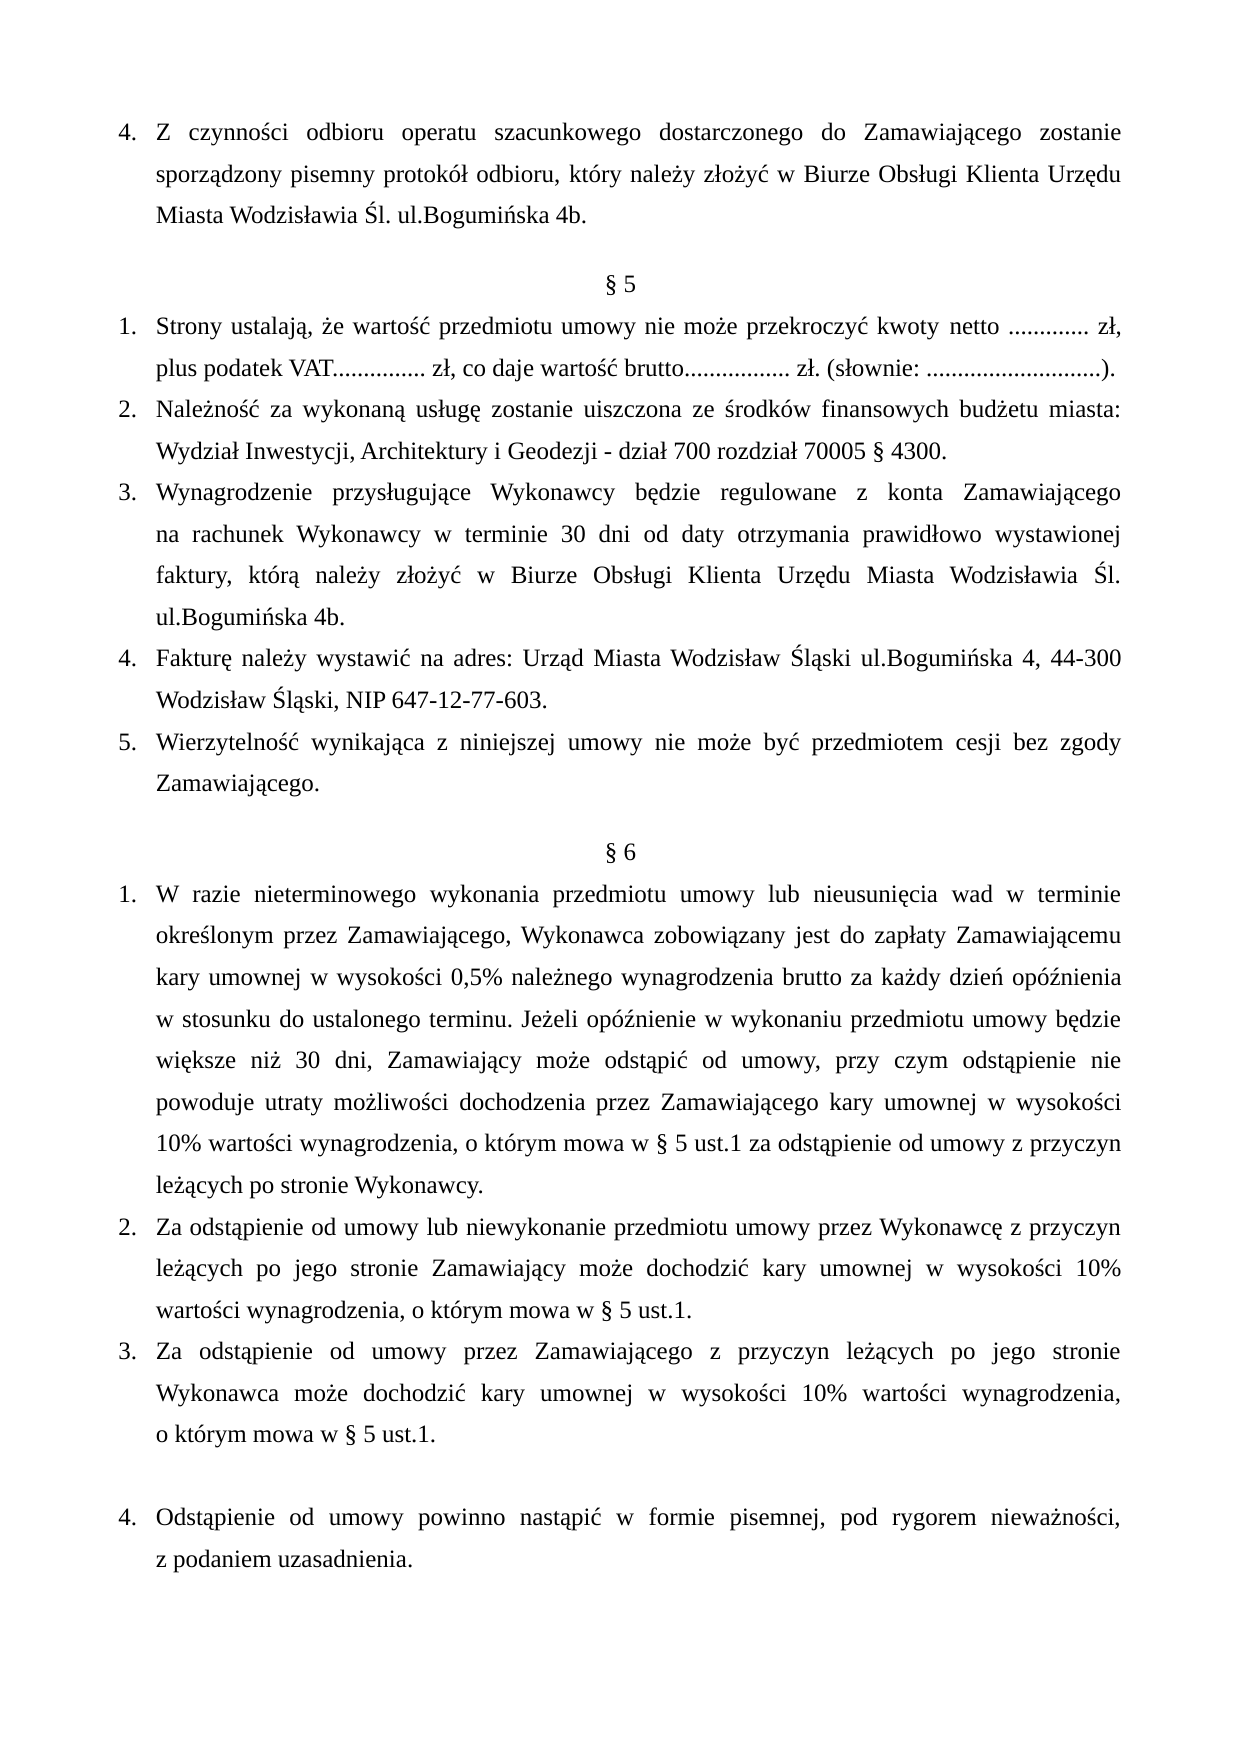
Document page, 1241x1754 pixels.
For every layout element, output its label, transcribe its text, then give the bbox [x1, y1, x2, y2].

list Z czynności odbioru operatu szacunkowego dostarczonego do Zamawiającego zostanie sporządzony pisemny protokół odbioru, który należy złożyć w Biurze Obsługi Klienta Urzędu Miasta Wodzisławia Śl. ul.Bogumińska 4b. [118, 118, 1122, 229]
list Wynagrodzenie przysługujące Wykonawcy będzie regulowane z konta Zamawiającego na rachunek Wykonawcy w terminie 30 dni od daty otrzymania prawidłowo wystawionej faktury, którą należy złożyć w Biurze Obsługi Klienta Urzędu Miasta Wodzisławia Śl. ul.Bogumińska 4b. [118, 478, 1122, 631]
list Za odstąpienie od umowy lub niewykonanie przedmiotu umowy przez Wykonawcę z przyczyn leżących po jego stronie Zamawiający może dochodzić kary umownej w wysokości 10% wartości wynagrodzenia, o którym mowa w § 5 ust.1. [118, 1213, 1122, 1323]
list Wierzytelność wynikająca z niniejszej umowy nie może być przedmiotem cesji bez zgody Zamawiającego. [118, 728, 1122, 797]
list Odstąpienie od umowy powinno nastąpić w formie pisemnej, pod rygorem nieważności, z podaniem uzasadnienia. [118, 1503, 1122, 1573]
list W razie nieterminowego wykonania przedmiotu umowy lub nieusunięcia wad w terminie określonym przez Zamawiającego, Wykonawca zobowiązany jest do zapłaty Zamawiającemu kary umownej w wysokości 0,5% należnego wynagrodzenia brutto za każdy dzień opóźnienia w stosunku do ustalonego terminu. Jeżeli opóźnienie w wykonaniu przedmiotu umowy będzie większe niż 30 dni, Zamawiający może odstąpić od umowy, przy czym odstąpienie nie powoduje utraty możliwości dochodzenia przez Zamawiającego kary umownej w wysokości 10% wartości wynagrodzenia, o którym mowa w § 5 ust.1 za odstąpienie od umowy z przyczyn leżących po stronie Wykonawcy. [118, 880, 1122, 1199]
list Fakturę należy wystawić na adres: Urząd Miasta Wodzisław Śląski ul.Bogumińska 4, 44-300 Wodzisław Śląski, NIP 647-12-77-603. [118, 644, 1122, 714]
text § 5 [118, 271, 1122, 298]
list Należność za wykonaną usługę zostanie uiszczona ze środków finansowych budżetu miasta: Wydział Inwestycji, Architektury i Geodezji - dział 700 rozdział 70005 § 4300. [118, 395, 1122, 464]
text § 6 [118, 838, 1122, 866]
list Za odstąpienie od umowy przez Zamawiającego z przyczyn leżących po jego stronie Wykonawca może dochodzić kary umownej w wysokości 10% wartości wynagrodzenia, o którym mowa w § 5 ust.1. [118, 1337, 1122, 1448]
list Strony ustalają, że wartość przedmiotu umowy nie może przekroczyć kwoty netto ............. zł, plus podatek VAT............... zł, co daje wartość brutto................. zł. (słownie: ............................). [118, 312, 1122, 381]
